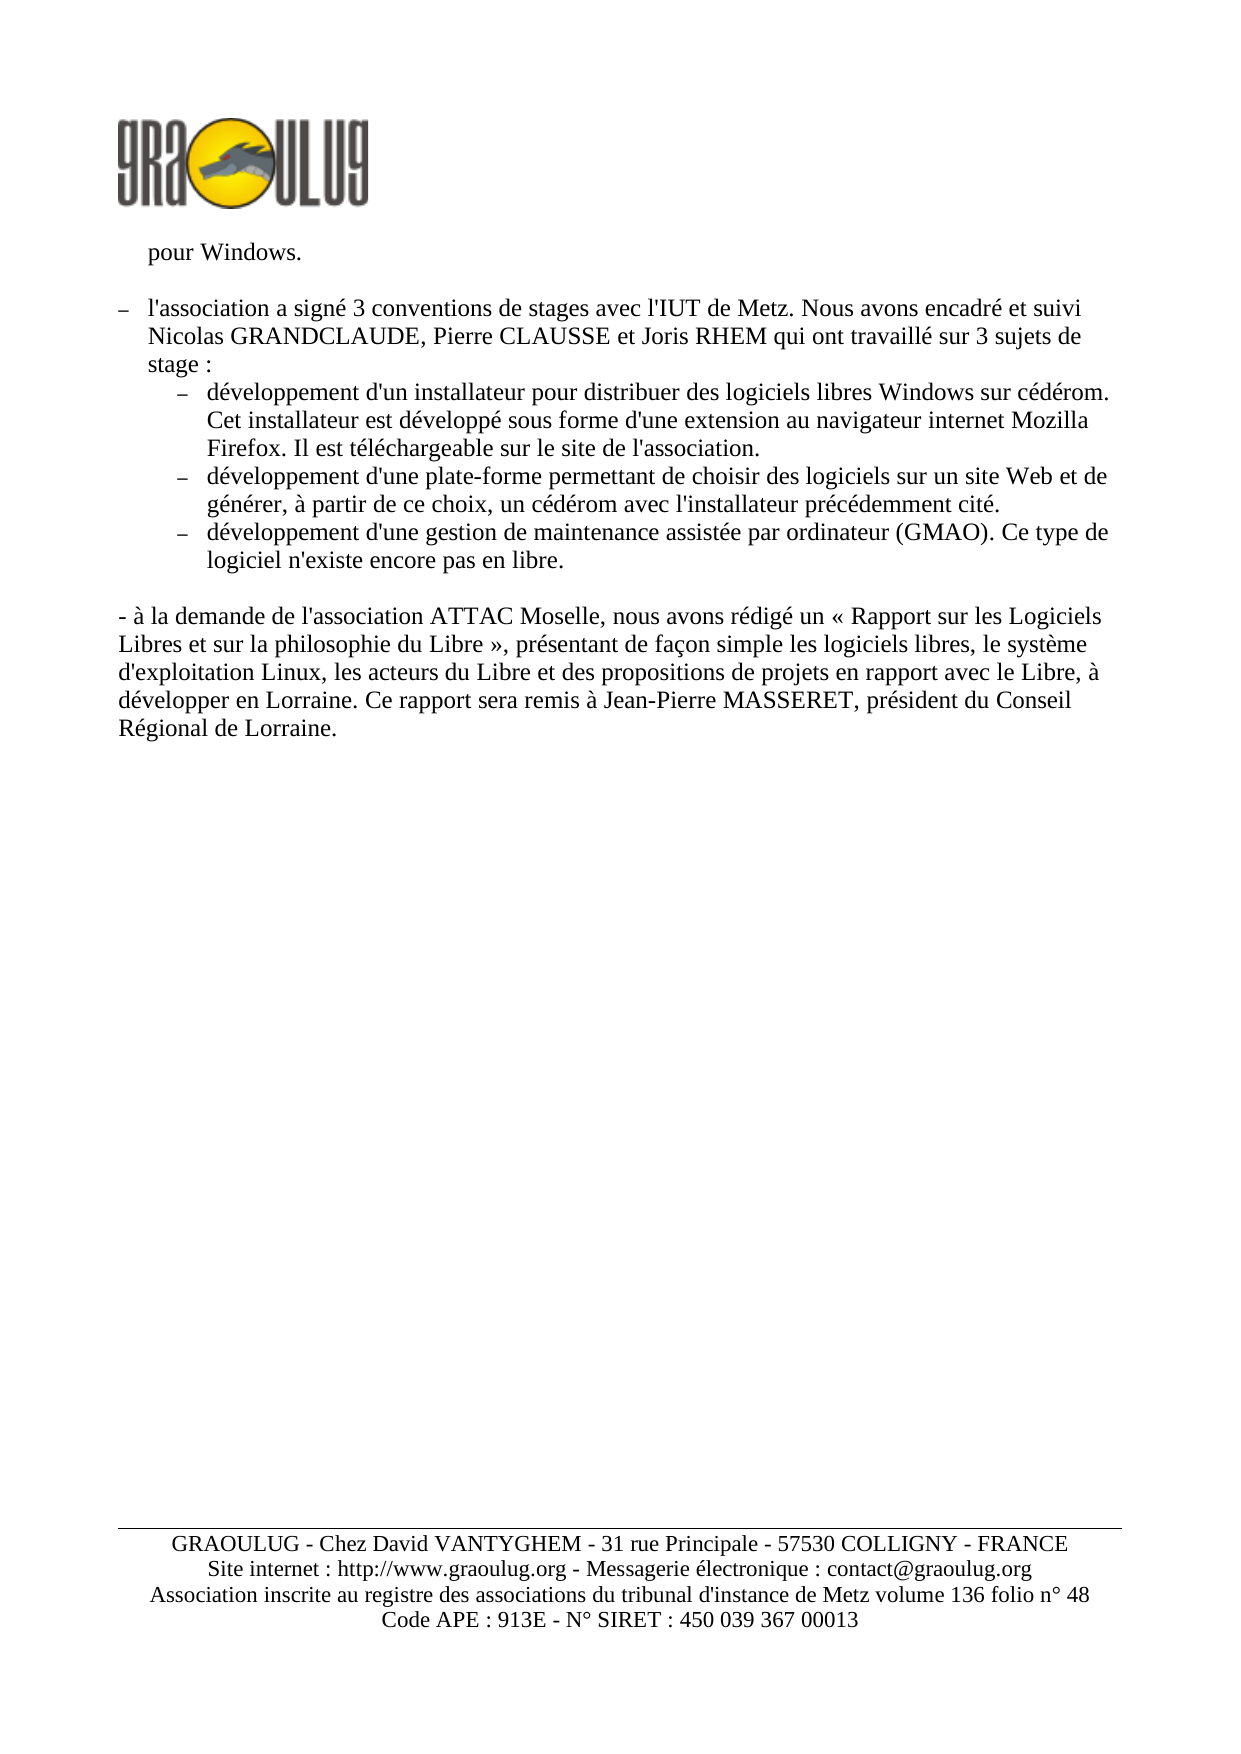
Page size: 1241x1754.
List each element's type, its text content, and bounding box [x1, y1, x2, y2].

list l'association a signé 3 conventions de stages avec l'IUT de Metz. Nous avons encadré et suivi Nicolas GRANDCLAUDE, Pierre CLAUSSE et Joris RHEM qui ont travaillé sur 3 sujets de stage : [118, 294, 1122, 378]
text - à la demande de l'association ATTAC Moselle, nous avons rédigé un « Rapport sur les Logiciels Libres et sur la philosophie du Libre », présentant de façon simple les logiciels libres, le système d'exploitation Linux, les acteurs du Libre et des propositions de projets en rapport avec le Libre, à développer en Lorraine. Ce rapport sera remis à Jean-Pierre MASSERET, président du Conseil Régional de Lorraine. [118, 602, 1122, 742]
list développement d'une gestion de maintenance assistée par ordinateur (GMAO). Ce type de logiciel n'existe encore pas en libre. [177, 518, 1122, 574]
list pour Windows. [118, 238, 1122, 266]
picture [118, 118, 369, 209]
list développement d'une plate-forme permettant de choisir des logiciels sur un site Web et de générer, à partir de ce choix, un cédérom avec l'installateur précédemment cité. [177, 462, 1122, 518]
list développement d'un installateur pour distribuer des logiciels libres Windows sur cédérom. Cet installateur est développé sous forme d'une extension au navigateur internet Mozilla Firefox. Il est téléchargeable sur le site de l'association. [177, 378, 1122, 462]
